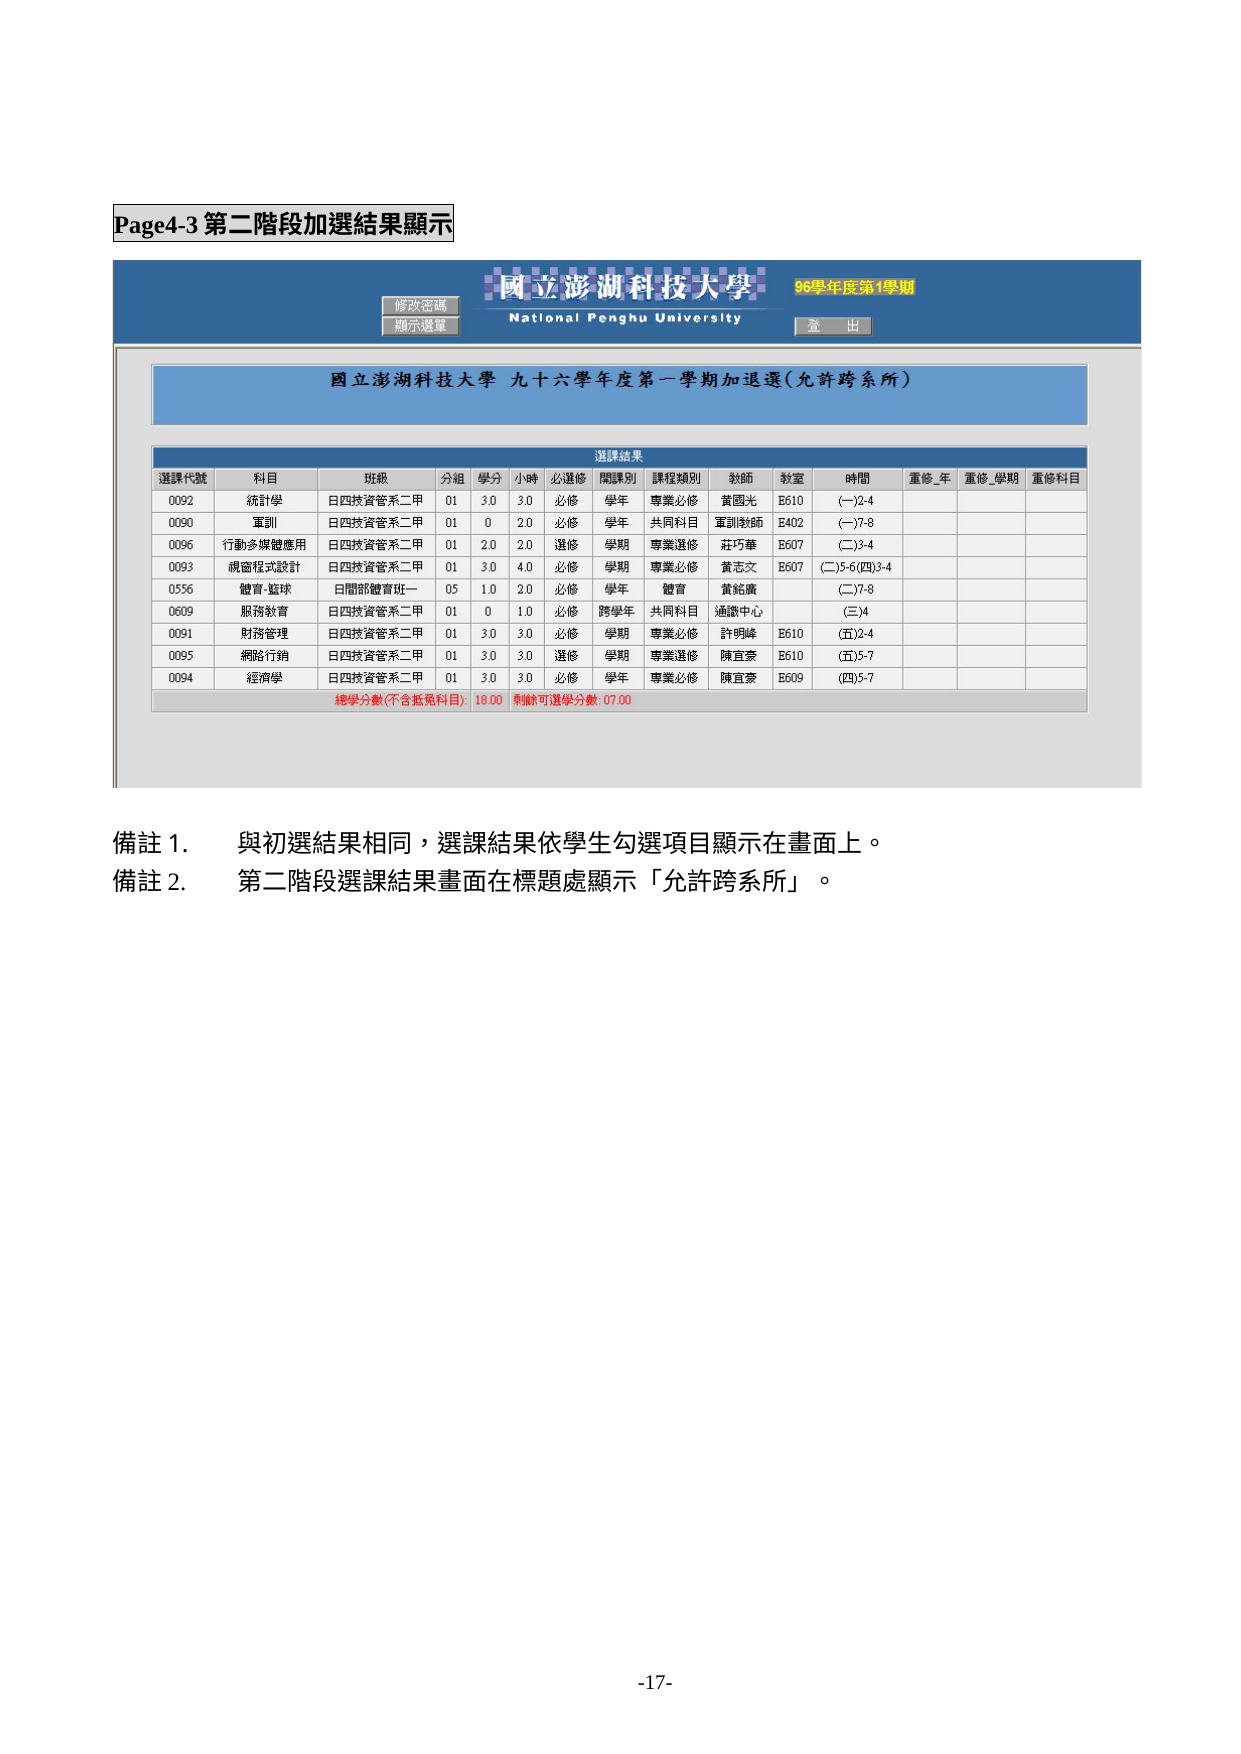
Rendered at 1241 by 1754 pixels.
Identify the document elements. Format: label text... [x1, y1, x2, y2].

table_header Page4-3第二階段加選結果顯示 [110, 186, 1146, 261]
table_cell 第二階段選課結果畫面在標題處顯示「允許跨系所」。 [235, 861, 1146, 898]
table_cell 與初選結果相同，選課結果依學生勾選項目顯示在畫面上。 [235, 823, 1146, 861]
table_cell 備註2. [110, 861, 234, 898]
picture [112, 260, 1143, 788]
table_cell [110, 261, 1146, 823]
table_cell 備註1. [110, 823, 234, 861]
